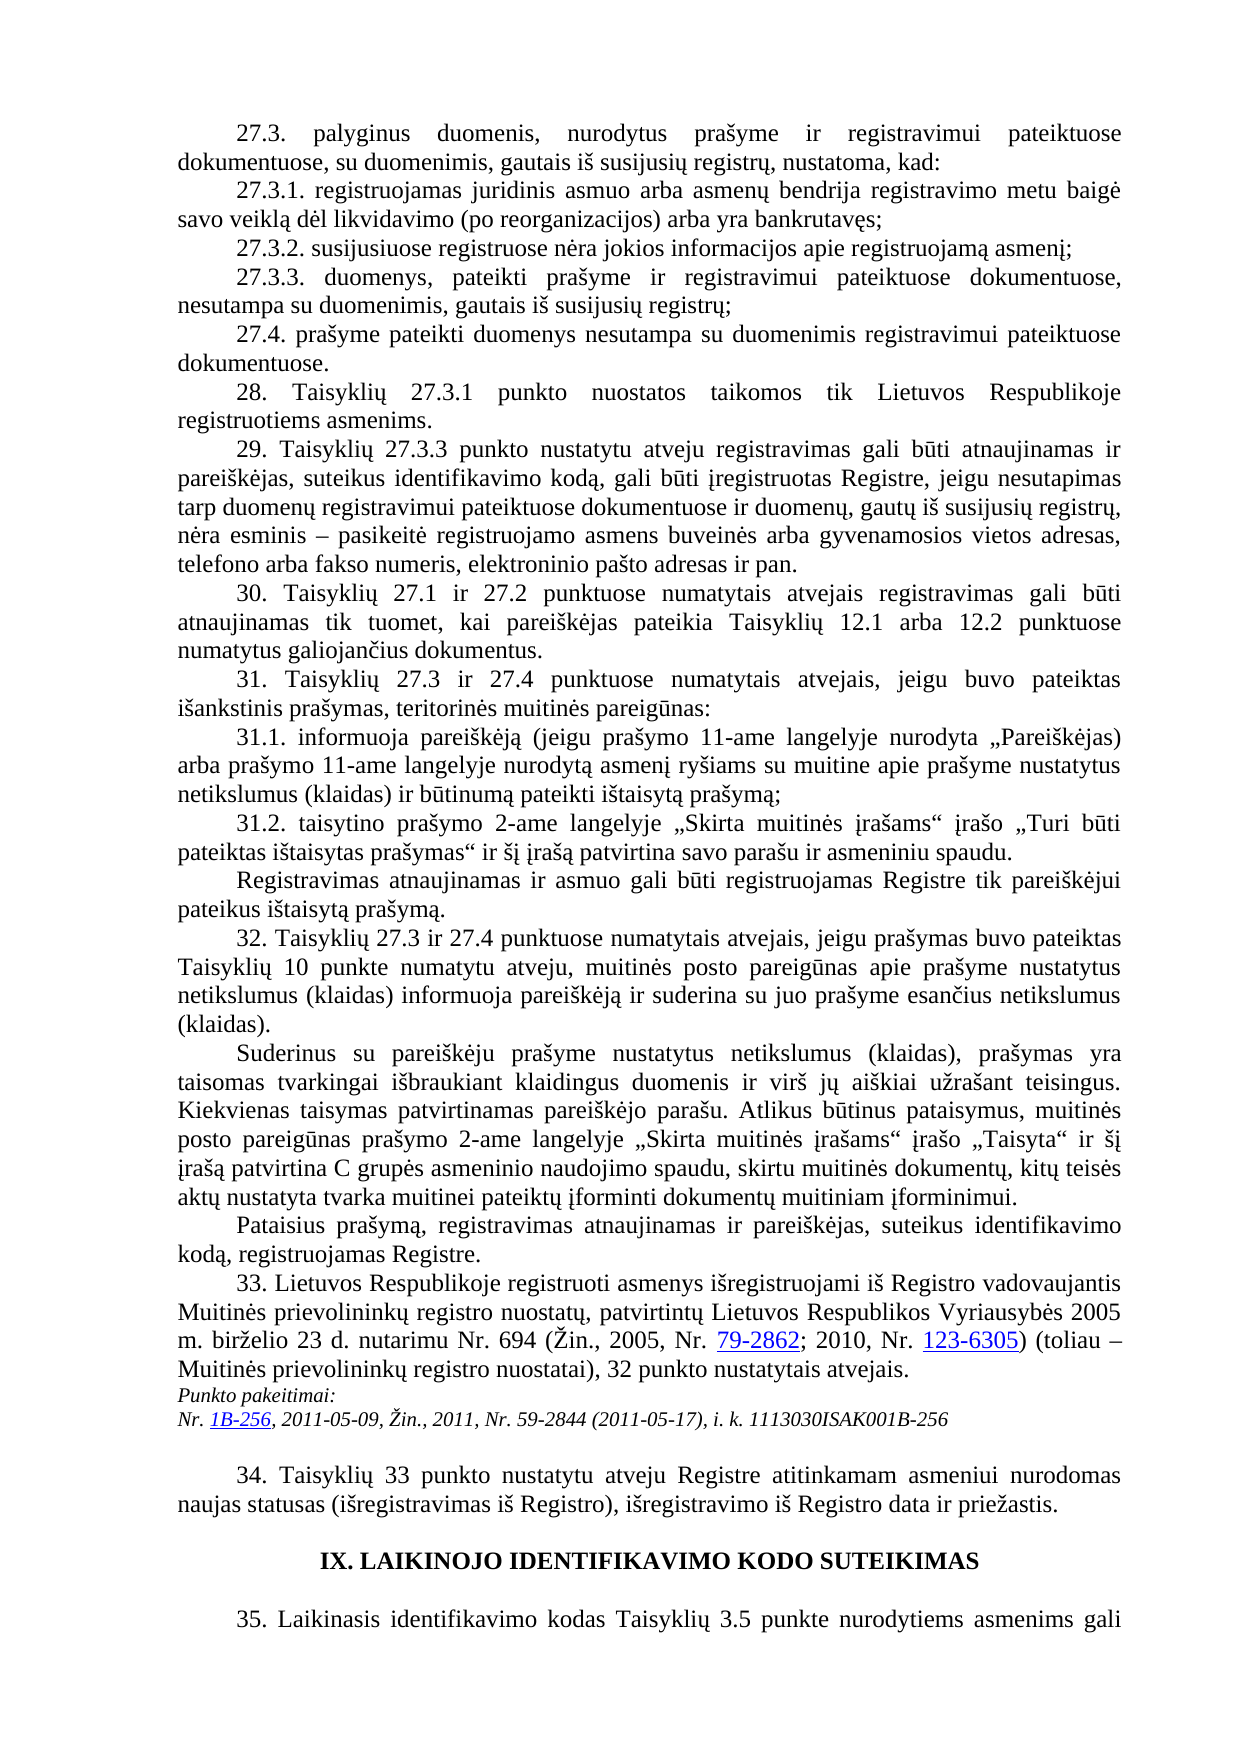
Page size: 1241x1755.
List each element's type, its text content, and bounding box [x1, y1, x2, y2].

text Nr. 1B-256, 2011-05-09, Žin., 2011, Nr. 59-2844 (2011-05-17), i. k. 1113030ISAK001B-256 [177, 1407, 1122, 1431]
text 32. Taisyklių 27.3 ir 27.4 punktuose numatytais atvejais, jeigu prašymas buvo pateiktas Taisyklių 10 punkte numatytu atveju, muitinės posto pareigūnas apie prašyme nustatytus netikslumus (klaidas) informuoja pareiškėją ir suderina su juo prašyme esančius netikslumus (klaidas). [177, 923, 1122, 1038]
text 27.3.3. duomenys, pateikti prašyme ir registravimui pateiktuose dokumentuose, nesutampa su duomenimis, gautais iš susijusių registrų; [177, 262, 1122, 319]
text Suderinus su pareiškėju prašyme nustatytus netikslumus (klaidas), prašymas yra taisomas tvarkingai išbraukiant klaidingus duomenis ir virš jų aiškiai užrašant teisingus. Kiekvienas taisymas patvirtinamas pareiškėjo parašu. Atlikus būtinus pataisymus, muitinės posto pareigūnas prašymo 2-ame langelyje „Skirta muitinės įrašams“ įrašo „Taisyta“ ir šį įrašą patvirtina C grupės asmeninio naudojimo spaudu, skirtu muitinės dokumentų, kitų teisės aktų nustatyta tvarka muitinei pateiktų įforminti dokumentų muitiniam įforminimui. [177, 1038, 1122, 1211]
text Pataisius prašymą, registravimas atnaujinamas ir pareiškėjas, suteikus identifikavimo kodą, registruojamas Registre. [177, 1211, 1122, 1268]
text 27.3. palyginus duomenis, nurodytus prašyme ir registravimui pateiktuose dokumentuose, su duomenimis, gautais iš susijusių registrų, nustatoma, kad: [177, 118, 1122, 176]
text Registravimas atnaujinamas ir asmuo gali būti registruojamas Registre tik pareiškėjui pateikus ištaisytą prašymą. [177, 866, 1122, 923]
text 33. Lietuvos Respublikoje registruoti asmenys išregistruojami iš Registro vadovaujantis Muitinės prievolininkų registro nuostatų, patvirtintų Lietuvos Respublikos Vyriausybės 2005 m. birželio 23 d. nutarimu Nr. 694 (Žin., 2005, Nr. 79-2862; 2010, Nr. 123-6305) (toliau – Muitinės prievolininkų registro nuostatai), 32 punkto nustatytais atvejais. [177, 1268, 1122, 1383]
text 34. Taisyklių 33 punkto nustatytu atveju Registre atitinkamam asmeniui nurodomas naujas statusas (išregistravimas iš Registro), išregistravimo iš Registro data ir priežastis. [177, 1460, 1122, 1517]
text 27.3.2. susijusiuose registruose nėra jokios informacijos apie registruojamą asmenį; [177, 233, 1122, 262]
text 31.2. taisytino prašymo 2-ame langelyje „Skirta muitinės įrašams“ įrašo „Turi būti pateiktas ištaisytas prašymas“ ir šį įrašą patvirtina savo parašu ir asmeniniu spaudu. [177, 808, 1122, 866]
text 29. Taisyklių 27.3.3 punkto nustatytu atveju registravimas gali būti atnaujinamas ir pareiškėjas, suteikus identifikavimo kodą, gali būti įregistruotas Registre, jeigu nesutapimas tarp duomenų registravimui pateiktuose dokumentuose ir duomenų, gautų iš susijusių registrų, nėra esminis – pasikeitė registruojamo asmens buveinės arba gyvenamosios vietos adresas, telefono arba fakso numeris, elektroninio pašto adresas ir pan. [177, 434, 1122, 578]
text 28. Taisyklių 27.3.1 punkto nuostatos taikomos tik Lietuvos Respublikoje registruotiems asmenims. [177, 377, 1122, 434]
text 27.3.1. registruojamas juridinis asmuo arba asmenų bendrija registravimo metu baigė savo veiklą dėl likvidavimo (po reorganizacijos) arba yra bankrutavęs; [177, 176, 1122, 233]
text 27.4. prašyme pateikti duomenys nesutampa su duomenimis registravimui pateiktuose dokumentuose. [177, 319, 1122, 377]
text 31.1. informuoja pareiškėją (jeigu prašymo 11-ame langelyje nurodyta „Pareiškėjas) arba prašymo 11-ame langelyje nurodytą asmenį ryšiams su muitine apie prašyme nustatytus netikslumus (klaidas) ir būtinumą pateikti ištaisytą prašymą; [177, 722, 1122, 808]
text Punkto pakeitimai: [177, 1383, 1122, 1407]
text IX. LAIKINOJO IDENTIFIKAVIMO KODO SUTEIKIMAS [177, 1546, 1122, 1575]
text 31. Taisyklių 27.3 ir 27.4 punktuose numatytais atvejais, jeigu buvo pateiktas išankstinis prašymas, teritorinės muitinės pareigūnas: [177, 664, 1122, 722]
text 35. Laikinasis identifikavimo kodas Taisyklių 3.5 punkte nurodytiems asmenims gali [177, 1604, 1122, 1632]
text 30. Taisyklių 27.1 ir 27.2 punktuose numatytais atvejais registravimas gali būti atnaujinamas tik tuomet, kai pareiškėjas pateikia Taisyklių 12.1 arba 12.2 punktuose numatytus galiojančius dokumentus. [177, 578, 1122, 664]
